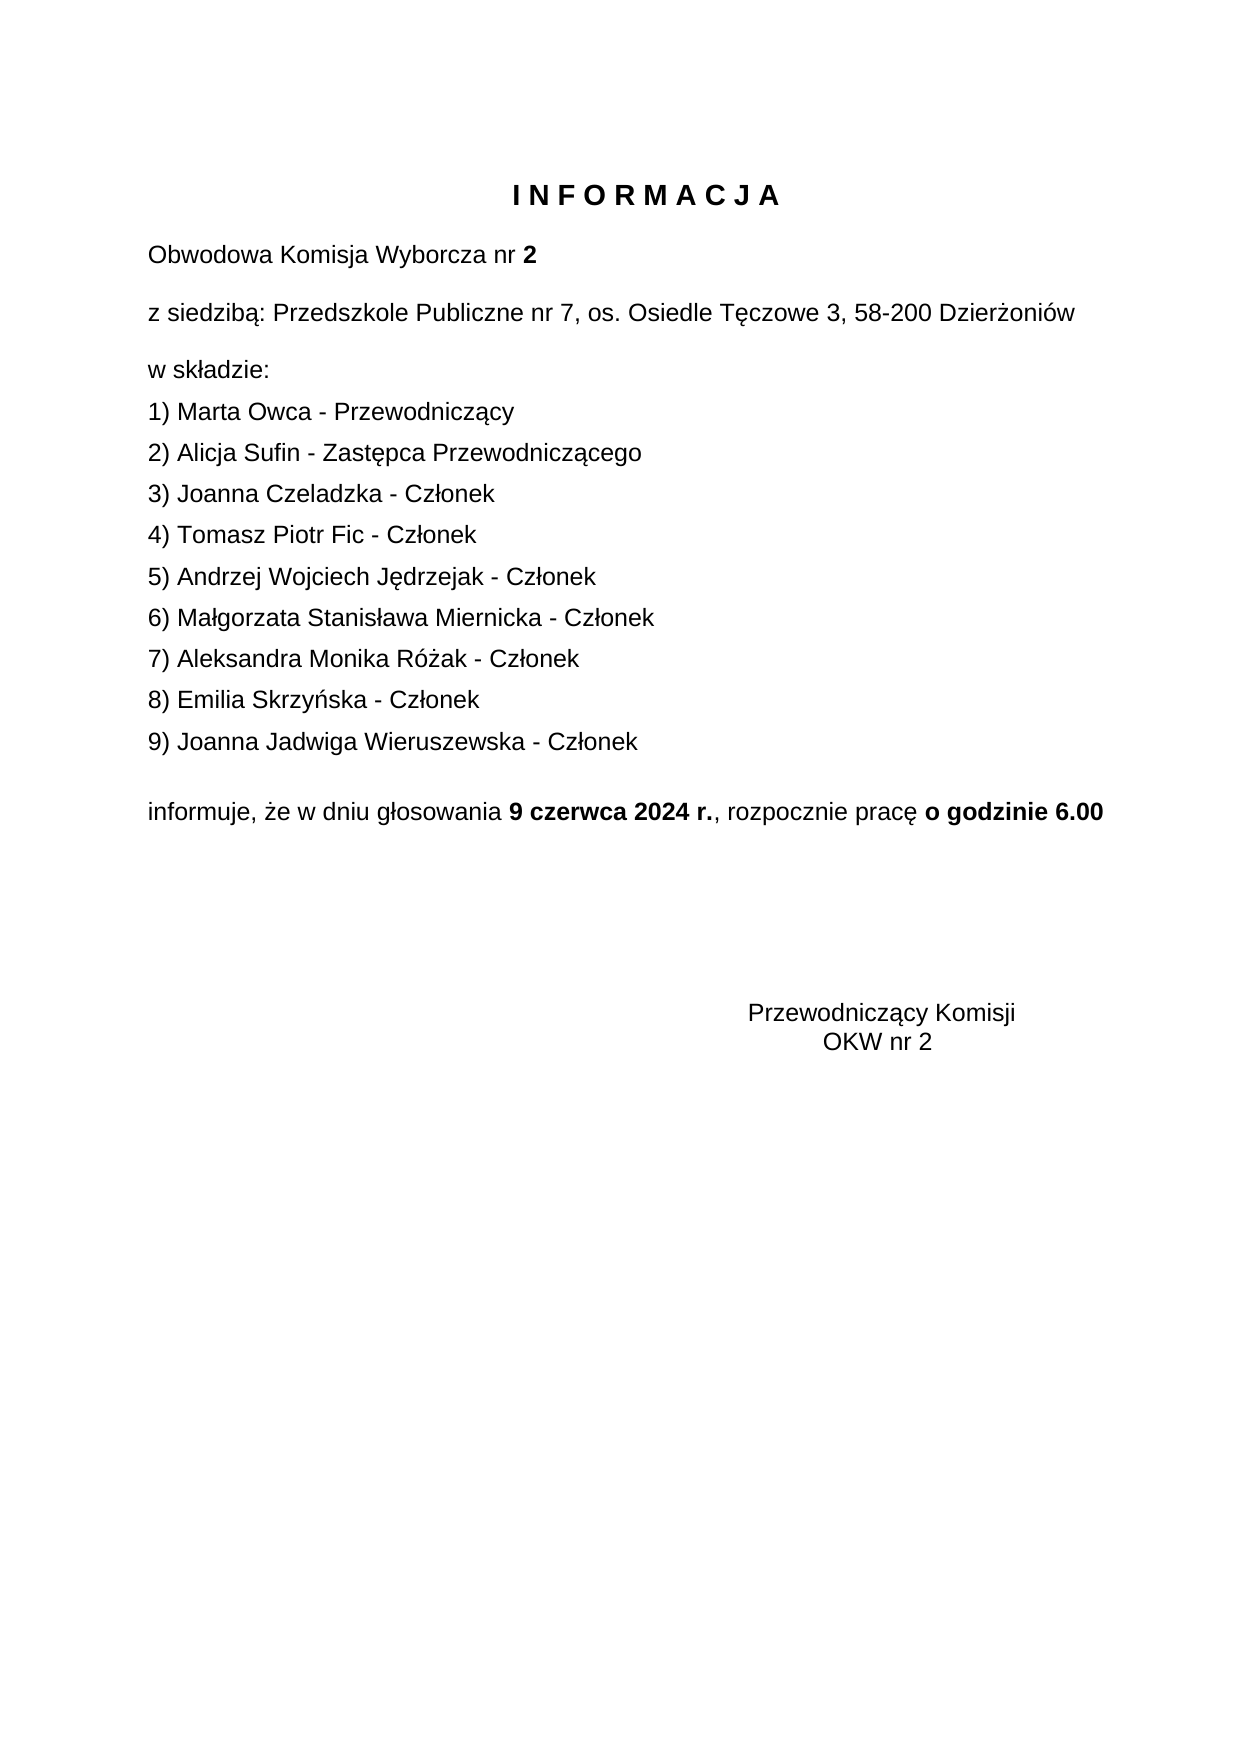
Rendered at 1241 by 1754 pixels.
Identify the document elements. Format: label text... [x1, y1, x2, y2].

text 5) Andrzej Wojciech Jędrzejak - Członek [148, 562, 1144, 590]
text z siedzibą: Przedszkole Publiczne nr 7, os. Osiedle Tęczowe 3, 58-200 Dzierżoniów [148, 298, 1144, 327]
text informuje, że w dniu głosowania 9 czerwca 2024 r., rozpocznie pracę o godzinie 6.00 [148, 797, 1144, 825]
text 2) Alicja Sufin - Zastępca Przewodniczącego [148, 438, 1144, 467]
text 8) Emilia Skrzyńska - Członek [148, 685, 1144, 714]
text 1) Marta Owca - Przewodniczący [148, 397, 1144, 425]
text OKW nr 2 [148, 1027, 1144, 1055]
title I N F O R M A C J A [148, 178, 1144, 212]
text Obwodowa Komisja Wyborcza nr 2 [148, 240, 1144, 269]
text w składzie: [148, 355, 1144, 384]
text 4) Tomasz Piotr Fic - Członek [148, 520, 1144, 549]
text 3) Joanna Czeladzka - Członek [148, 479, 1144, 508]
text Przewodniczący Komisji [148, 998, 1144, 1027]
text 7) Aleksandra Monika Różak - Członek [148, 644, 1144, 673]
text 6) Małgorzata Stanisława Miernicka - Członek [148, 603, 1144, 632]
text 9) Joanna Jadwiga Wieruszewska - Członek [148, 727, 1144, 755]
